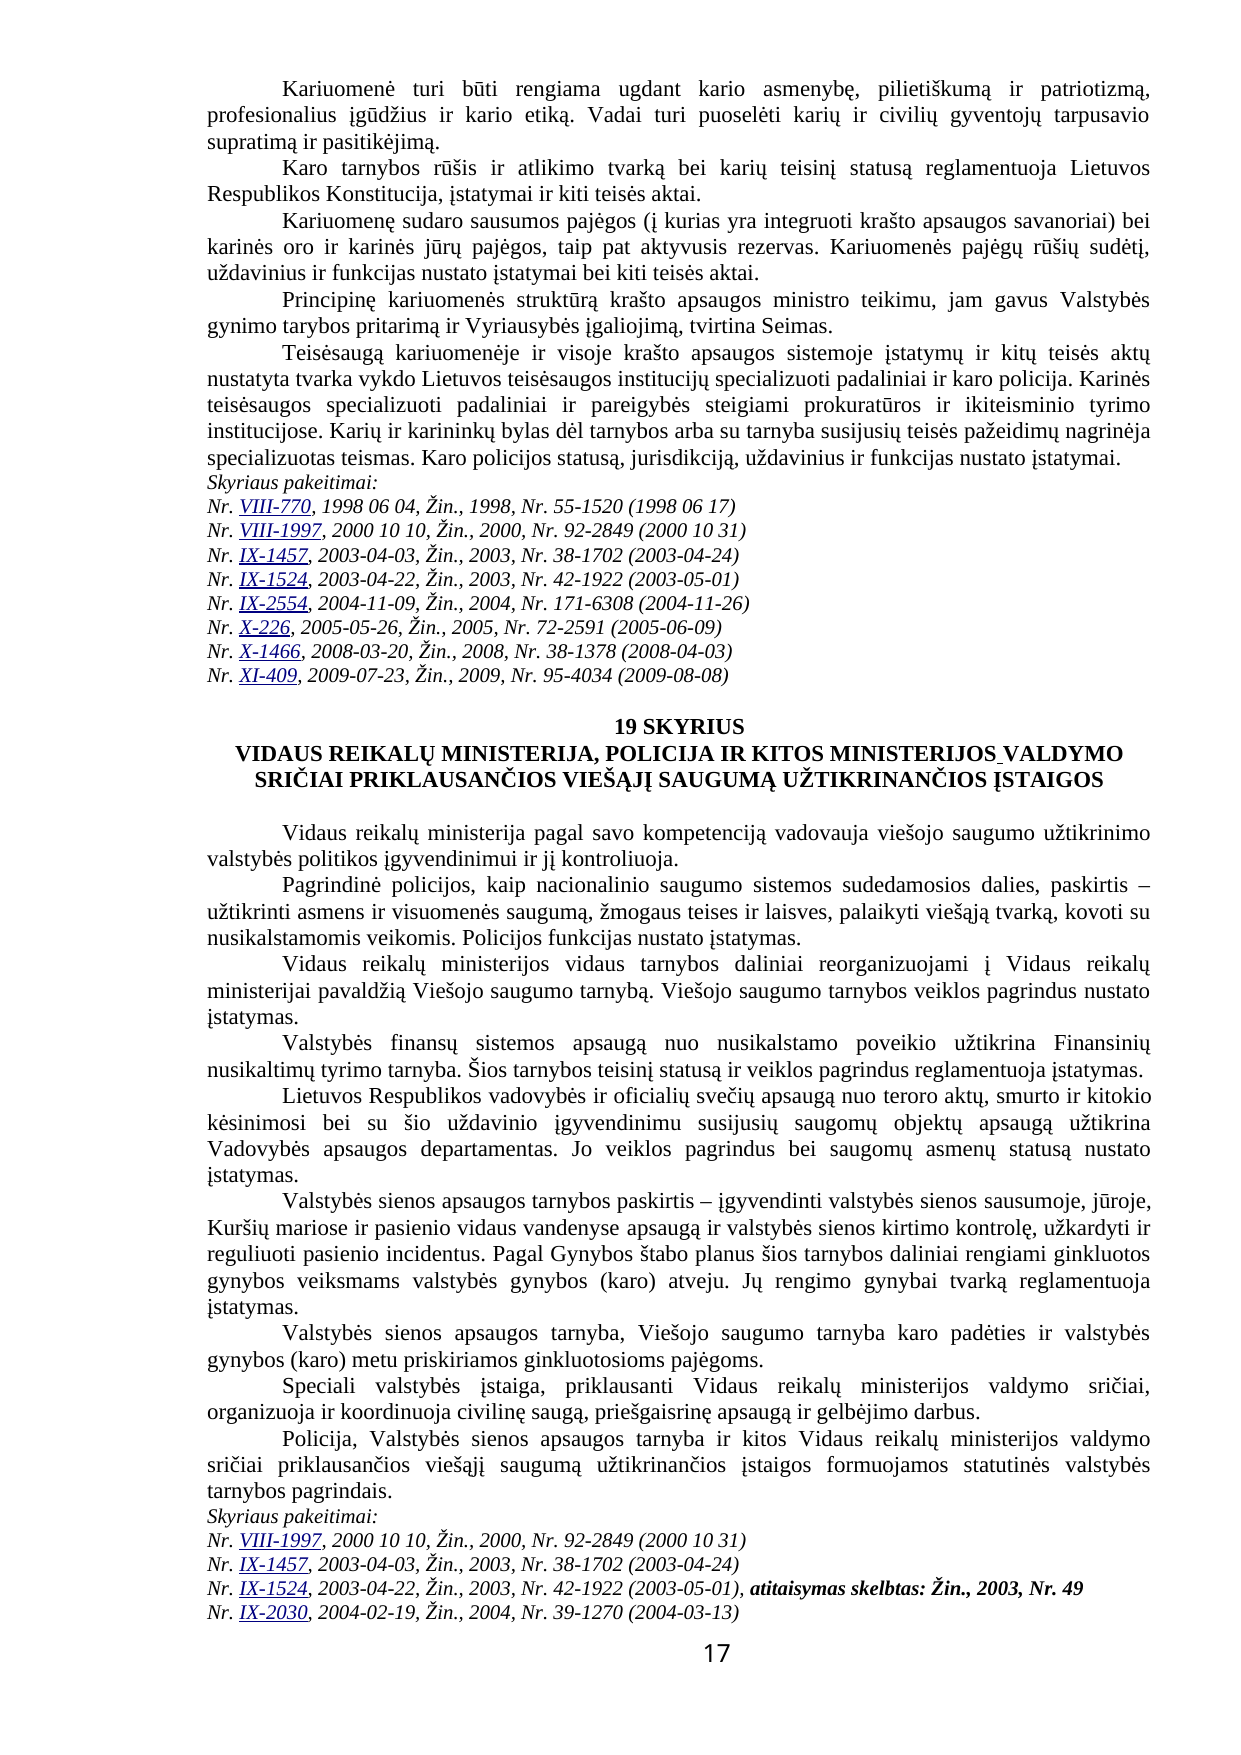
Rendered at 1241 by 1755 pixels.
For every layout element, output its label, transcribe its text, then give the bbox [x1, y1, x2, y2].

text Nr. IX-1457, 2003-04-03, Žin., 2003, Nr. 38-1702 (2003-04-24) [207, 1552, 1152, 1576]
text Valstybės sienos apsaugos tarnybos paskirtis – įgyvendinti valstybės sienos sausumoje, jūroje, Kuršių mariose ir pasienio vidaus vandenyse apsaugą ir valstybės sienos kirtimo kontrolę, užkardyti ir reguliuoti pasienio incidentus. Pagal Gynybos štabo planus šios tarnybos daliniai rengiami ginkluotos gynybos veiksmams valstybės gynybos (karo) atveju. Jų rengimo gynybai tvarką reglamentuoja įstatymas. [207, 1188, 1152, 1319]
text Nr. VIII-770, 1998 06 04, Žin., 1998, Nr. 55-1520 (1998 06 17) [207, 494, 1152, 518]
text Karo tarnybos rūšis ir atlikimo tvarką bei karių teisinį statusą reglamentuoja Lietuvos Respublikos Konstitucija, įstatymai ir kiti teisės aktai. [207, 154, 1152, 207]
text Nr. VIII-1997, 2000 10 10, Žin., 2000, Nr. 92-2849 (2000 10 31) [207, 518, 1152, 542]
text Nr. IX-1457, 2003-04-03, Žin., 2003, Nr. 38-1702 (2003-04-24) [207, 542, 1152, 567]
text Nr. X-1466, 2008-03-20, Žin., 2008, Nr. 38-1378 (2008-04-03) [207, 639, 1152, 663]
text Nr. IX-1524, 2003-04-22, Žin., 2003, Nr. 42-1922 (2003-05-01), atitaisymas skelbtas: Žin., 2003, Nr. 49 [207, 1576, 1152, 1600]
text Nr. X-226, 2005-05-26, Žin., 2005, Nr. 72-2591 (2005-06-09) [207, 615, 1152, 639]
text Skyriaus pakeitimai: [207, 470, 1152, 494]
text Nr. IX-1524, 2003-04-22, Žin., 2003, Nr. 42-1922 (2003-05-01) [207, 567, 1152, 591]
text Speciali valstybės įstaiga, priklausanti Vidaus reikalų ministerijos valdymo sričiai, organizuoja ir koordinuoja civilinę saugą, priešgaisrinę apsaugą ir gelbėjimo darbus. [207, 1372, 1152, 1425]
text Lietuvos Respublikos vadovybės ir oficialių svečių apsaugą nuo teroro aktų, smurto ir kitokio kėsinimosi bei su šio uždavinio įgyvendinimu susijusių saugomų objektų apsaugą užtikrina Vadovybės apsaugos departamentas. Jo veiklos pagrindus bei saugomų asmenų statusą nustato įstatymas. [207, 1082, 1152, 1188]
text Teisėsaugą kariuomenėje ir visoje krašto apsaugos sistemoje įstatymų ir kitų teisės aktų nustatyta tvarka vykdo Lietuvos teisėsaugos institucijų specializuoti padaliniai ir karo policija. Karinės teisėsaugos specializuoti padaliniai ir pareigybės steigiami prokuratūros ir ikiteisminio tyrimo institucijose. Karių ir karininkų bylas dėl tarnybos arba su tarnyba susijusių teisės pažeidimų nagrinėja specializuotas teismas. Karo policijos statusą, jurisdikciją, uždavinius ir funkcijas nustato įstatymai. [207, 338, 1152, 470]
text Principinę kariuomenės struktūrą krašto apsaugos ministro teikimu, jam gavus Valstybės gynimo tarybos pritarimą ir Vyriausybės įgaliojimą, tvirtina Seimas. [207, 286, 1152, 338]
text Vidaus reikalų ministerijos vidaus tarnybos daliniai reorganizuojami į Vidaus reikalų ministerijai pavaldžią Viešojo saugumo tarnybą. Viešojo saugumo tarnybos veiklos pagrindus nustato įstatymas. [207, 950, 1152, 1029]
text Kariuomenė turi būti rengiama ugdant kario asmenybę, pilietiškumą ir patriotizmą, profesionalius įgūdžius ir kario etiką. Vadai turi puoselėti karių ir civilių gyventojų tarpusavio supratimą ir pasitikėjimą. [207, 75, 1152, 154]
text VIDAUS REIKALŲ MINISTERIJA, POLICIJA IR KITOS MINISTERIJOS VALDYMO SRIČIAI PRIKLAUSANČIOS VIEŠĄJĮ SAUGUMĄ UŽTIKRINANČIOS ĮSTAIGOS [207, 739, 1152, 792]
text 19 skyrius [207, 713, 1152, 739]
text Nr. VIII-1997, 2000 10 10, Žin., 2000, Nr. 92-2849 (2000 10 31) [207, 1528, 1152, 1552]
text Kariuomenę sudaro sausumos pajėgos (į kurias yra integruoti krašto apsaugos savanoriai) bei karinės oro ir karinės jūrų pajėgos, taip pat aktyvusis rezervas. Kariuomenės pajėgų rūšių sudėtį, uždavinius ir funkcijas nustato įstatymai bei kiti teisės aktai. [207, 207, 1152, 286]
text Valstybės sienos apsaugos tarnyba, Viešojo saugumo tarnyba karo padėties ir valstybės gynybos (karo) metu priskiriamos ginkluotosioms pajėgoms. [207, 1319, 1152, 1372]
text Policija, Valstybės sienos apsaugos tarnyba ir kitos Vidaus reikalų ministerijos valdymo sričiai priklausančios viešąjį saugumą užtikrinančios įstaigos formuojamos statutinės valstybės tarnybos pagrindais. [207, 1425, 1152, 1504]
text Vidaus reikalų ministerija pagal savo kompetenciją vadovauja viešojo saugumo užtikrinimo valstybės politikos įgyvendinimui ir jį kontroliuoja. [207, 819, 1152, 871]
text Nr. XI-409, 2009-07-23, Žin., 2009, Nr. 95-4034 (2009-08-08) [207, 663, 1152, 687]
text Nr. IX-2030, 2004-02-19, Žin., 2004, Nr. 39-1270 (2004-03-13) [207, 1600, 1152, 1624]
text Nr. IX-2554, 2004-11-09, Žin., 2004, Nr. 171-6308 (2004-11-26) [207, 591, 1152, 615]
text Skyriaus pakeitimai: [207, 1504, 1152, 1528]
text Pagrindinė policijos, kaip nacionalinio saugumo sistemos sudedamosios dalies, paskirtis – užtikrinti asmens ir visuomenės saugumą, žmogaus teises ir laisves, palaikyti viešąją tvarką, kovoti su nusikalstamomis veikomis. Policijos funkcijas nustato įstatymas. [207, 871, 1152, 950]
text Valstybės finansų sistemos apsaugą nuo nusikalstamo poveikio užtikrina Finansinių nusikaltimų tyrimo tarnyba. Šios tarnybos teisinį statusą ir veiklos pagrindus reglamentuoja įstatymas. [207, 1029, 1152, 1082]
